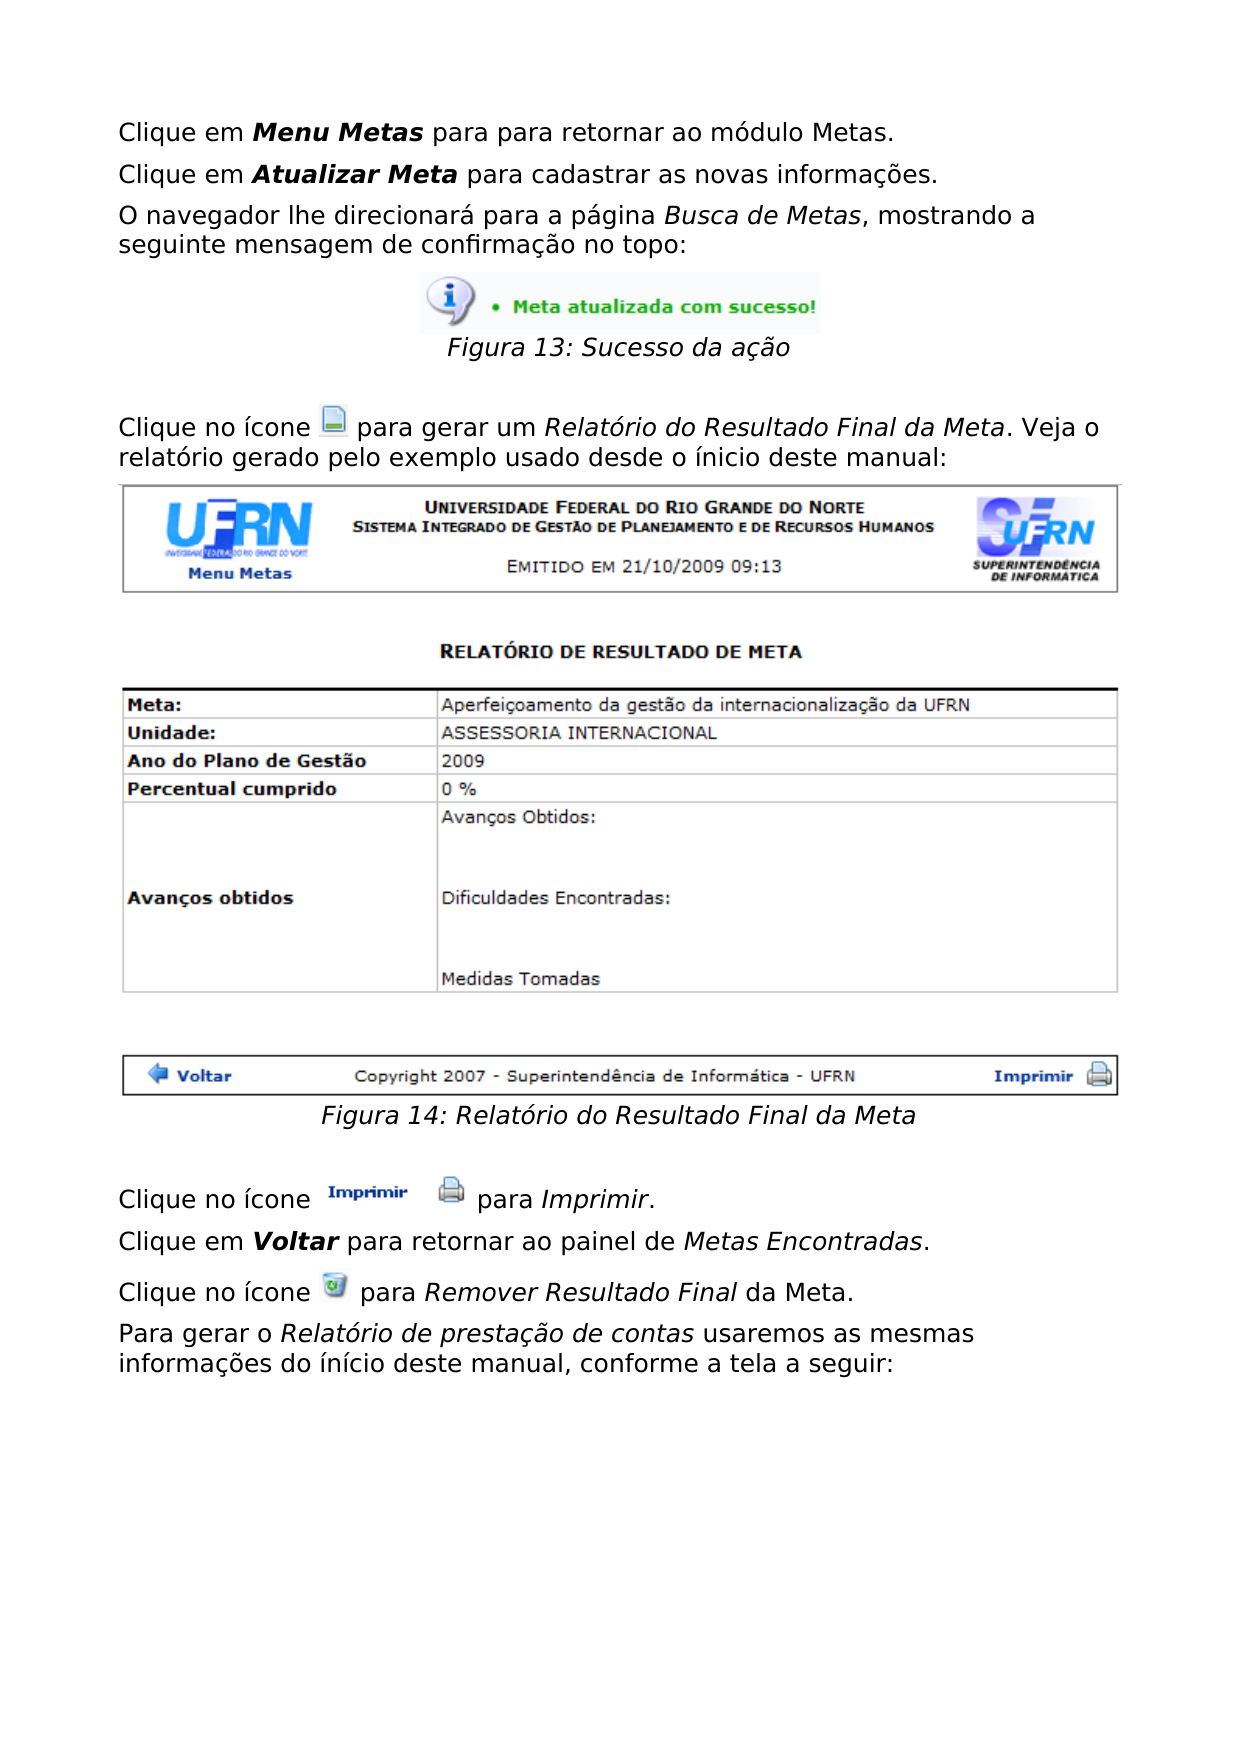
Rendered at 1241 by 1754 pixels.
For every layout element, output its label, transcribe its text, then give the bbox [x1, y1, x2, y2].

text Figura 13: Sucesso da ação [419, 334, 821, 362]
picture [318, 1172, 469, 1209]
text Clique em Voltar para retornar ao painel de Metas Encontradas. [118, 1227, 1122, 1256]
text O navegador lhe direcionará para a página Busca de Metas, mostrando a seguinte mensagem de confirmação no topo: [118, 201, 1122, 260]
text Clique em Atualizar Meta para cadastrar as novas informações. [118, 160, 1122, 189]
picture [419, 272, 821, 334]
text Clique em Menu Metas para para retornar ao módulo Metas. [118, 118, 1122, 147]
text Clique no ícone para Remover Resultado Final da Meta. [118, 1268, 1122, 1307]
text Clique no ícone para gerar um Relatório do Resultado Final da Meta. Veja o relatório gerado pelo exemplo usado desde o ínicio deste manual: [118, 404, 1122, 472]
picture [118, 484, 1123, 1102]
text Para gerar o Relatório de prestação de contas usaremos as mesmas informações do ínício deste manual, conforme a tela a seguir: [118, 1319, 1122, 1378]
picture [318, 404, 349, 437]
picture [318, 1268, 352, 1302]
text Figura 14: Relatório do Resultado Final da Meta [118, 1102, 1122, 1131]
text Clique no ícone para Imprimir. [118, 1172, 1122, 1214]
